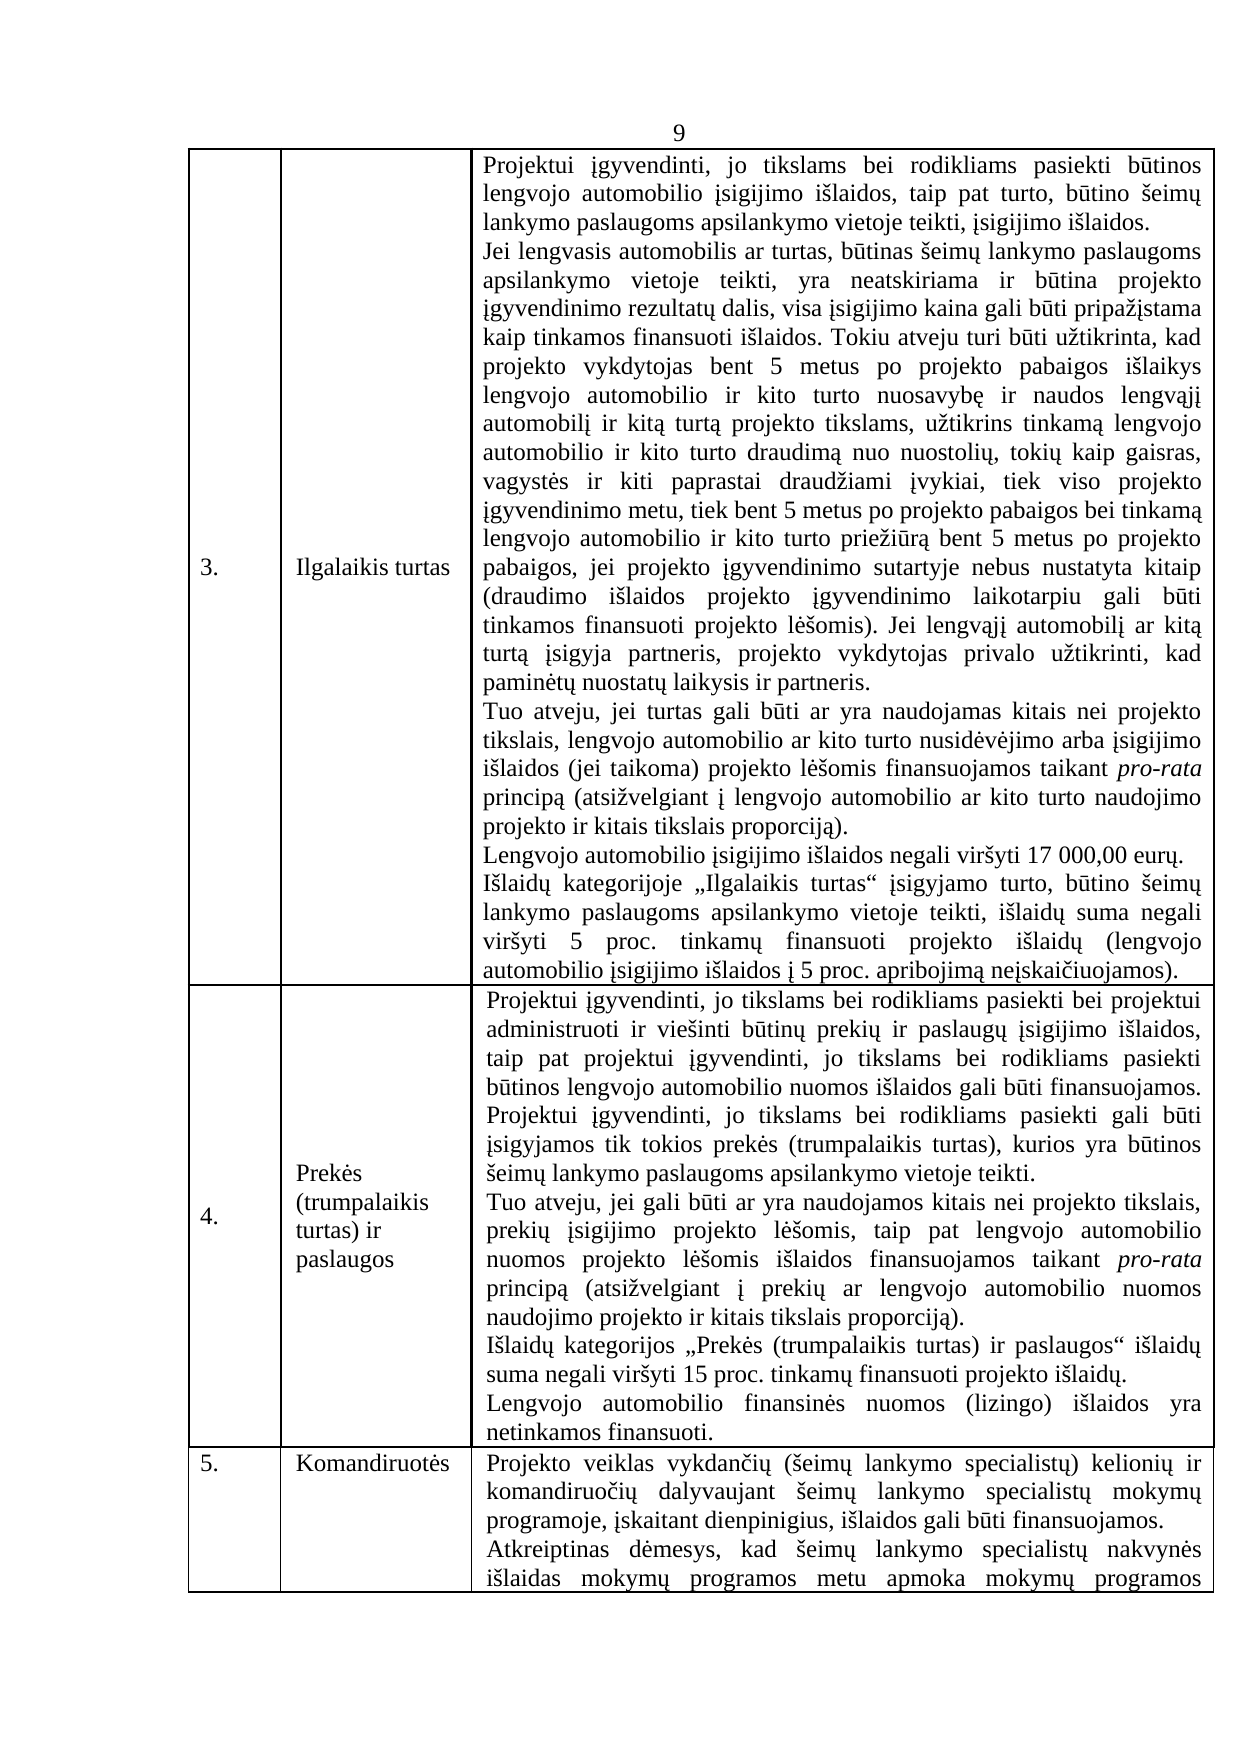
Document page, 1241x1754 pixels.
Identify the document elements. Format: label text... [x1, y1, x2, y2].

table_cell Komandiruotės [281, 1448, 471, 1591]
table_cell 5. [189, 1448, 280, 1591]
table_cell Prekės (trumpalaikis turtas) ir paslaugos [282, 986, 470, 1446]
table_cell Ilgalaikis turtas [282, 150, 470, 983]
table_cell 3. [190, 150, 280, 983]
table_cell 4. [190, 986, 280, 1446]
table_cell Projektui įgyvendinti, jo tikslams bei rodikliams pasiekti būtinos lengvojo automobilio įsigijimo išlaidos, taip pat turto, būtino šeimų lankymo paslaugoms apsilankymo vietoje teikti, įsigijimo išlaidos. Jei lengvasis automobilis ar turtas, būtinas šeimų lankymo paslaugoms apsilankymo vietoje teikti, yra neatskiriama ir būtina projekto įgyvendinimo rezultatų dalis, visa įsigijimo kaina gali būti pripažįstama kaip tinkamos finansuoti išlaidos. Tokiu atveju turi būti užtikrinta, kad projekto vykdytojas bent 5 metus po projekto pabaigos išlaikys lengvojo automobilio ir kito turto nuosavybę ir naudos lengvąjį automobilį ir kitą turtą projekto tikslams, užtikrins tinkamą lengvojo automobilio ir kito turto draudimą nuo nuostolių, tokių kaip gaisras, vagystės ir kiti paprastai draudžiami įvykiai, tiek viso projekto įgyvendinimo metu, tiek bent 5 metus po projekto pabaigos bei tinkamą lengvojo automobilio ir kito turto priežiūrą bent 5 metus po projekto pabaigos, jei projekto įgyvendinimo sutartyje nebus nustatyta kitaip (draudimo išlaidos projekto įgyvendinimo laikotarpiu gali būti tinkamos finansuoti projekto lėšomis). Jei lengvąjį automobilį ar kitą turtą įsigyja partneris, projekto vykdytojas privalo užtikrinti, kad paminėtų nuostatų laikysis ir partneris. Tuo atveju, jei turtas gali būti ar yra naudojamas kitais nei projekto tikslais, lengvojo automobilio ar kito turto nusidėvėjimo arba įsigijimo išlaidos (jei taikoma) projekto lėšomis finansuojamos taikant pro-rata principą (atsižvelgiant į lengvojo automobilio ar kito turto naudojimo projekto ir kitais tikslais proporciją). Lengvojo automobilio įsigijimo išlaidos negali viršyti 17 000,00 eurų. Išlaidų kategorijoje „Ilgalaikis turtas“ įsigyjamo turto, būtino šeimų lankymo paslaugoms apsilankymo vietoje teikti, išlaidų suma negali viršyti 5 proc. tinkamų finansuoti projekto išlaidų (lengvojo automobilio įsigijimo išlaidos į 5 proc. apribojimą neįskaičiuojamos). [473, 150, 1213, 983]
